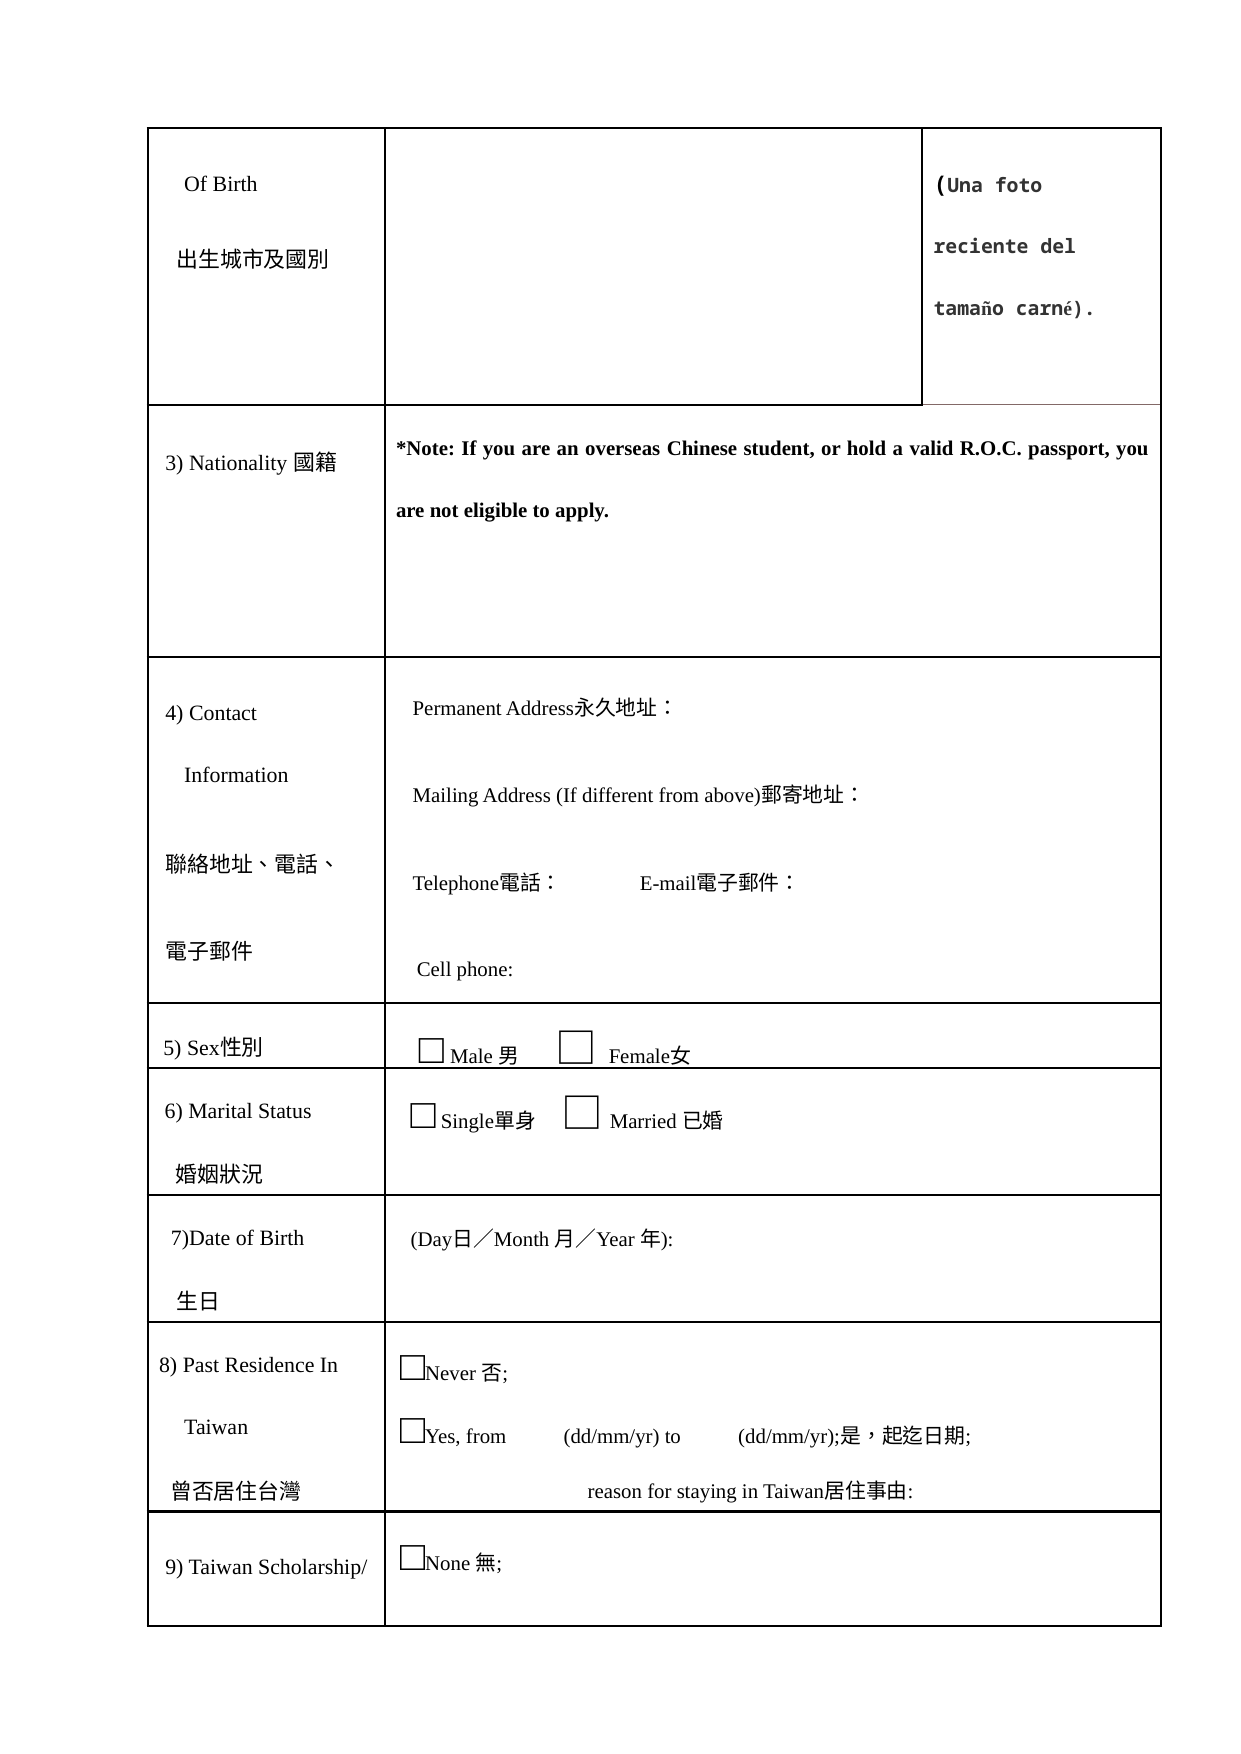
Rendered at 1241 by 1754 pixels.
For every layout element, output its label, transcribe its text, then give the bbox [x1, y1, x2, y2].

table_cell *Note: If you are an overseas Chinese student, or hold a valid R.O.C. passport, you are not eligible to apply. [386, 405, 1160, 656]
table_cell 7)Date of Birth 生日 [149, 1196, 384, 1321]
table_cell 6) Marital Status 婚姻狀況 [149, 1069, 384, 1194]
table_cell 8) Past Residence In Taiwan 曾否居住台灣 [149, 1323, 384, 1510]
table_cell □ Male 男 □ Female女 [386, 1004, 1160, 1067]
table_cell 3) Nationality 國籍 [149, 406, 384, 656]
table_header (Una foto reciente del tamaño carné). [923, 129, 1160, 404]
table_cell □ Single單身 □ Married 已婚 [386, 1069, 1160, 1194]
table_cell □Never 否; □Yes, from (dd/mm/yr) to (dd/mm/yr);是，起迄日期; reason for staying in Taiwan居住事由: [386, 1323, 1160, 1510]
table_cell 9) Taiwan Scholarship/ [149, 1513, 384, 1625]
table_cell 5) Sex性別 [149, 1004, 384, 1067]
table_cell 4) Contact Information 聯絡地址、電話、 電子郵件 [149, 658, 384, 1002]
table_cell [386, 129, 921, 404]
table_cell (Day日／Month 月／Year 年): [386, 1196, 1160, 1321]
table_cell Of Birth 出生城市及國別 [149, 129, 384, 404]
table_cell □None 無; [386, 1513, 1160, 1625]
table_cell Permanent Address永久地址： Mailing Address (If different from above)郵寄地址： Telephone電話： E-mail電子郵件： Cell phone: [386, 658, 1160, 1002]
